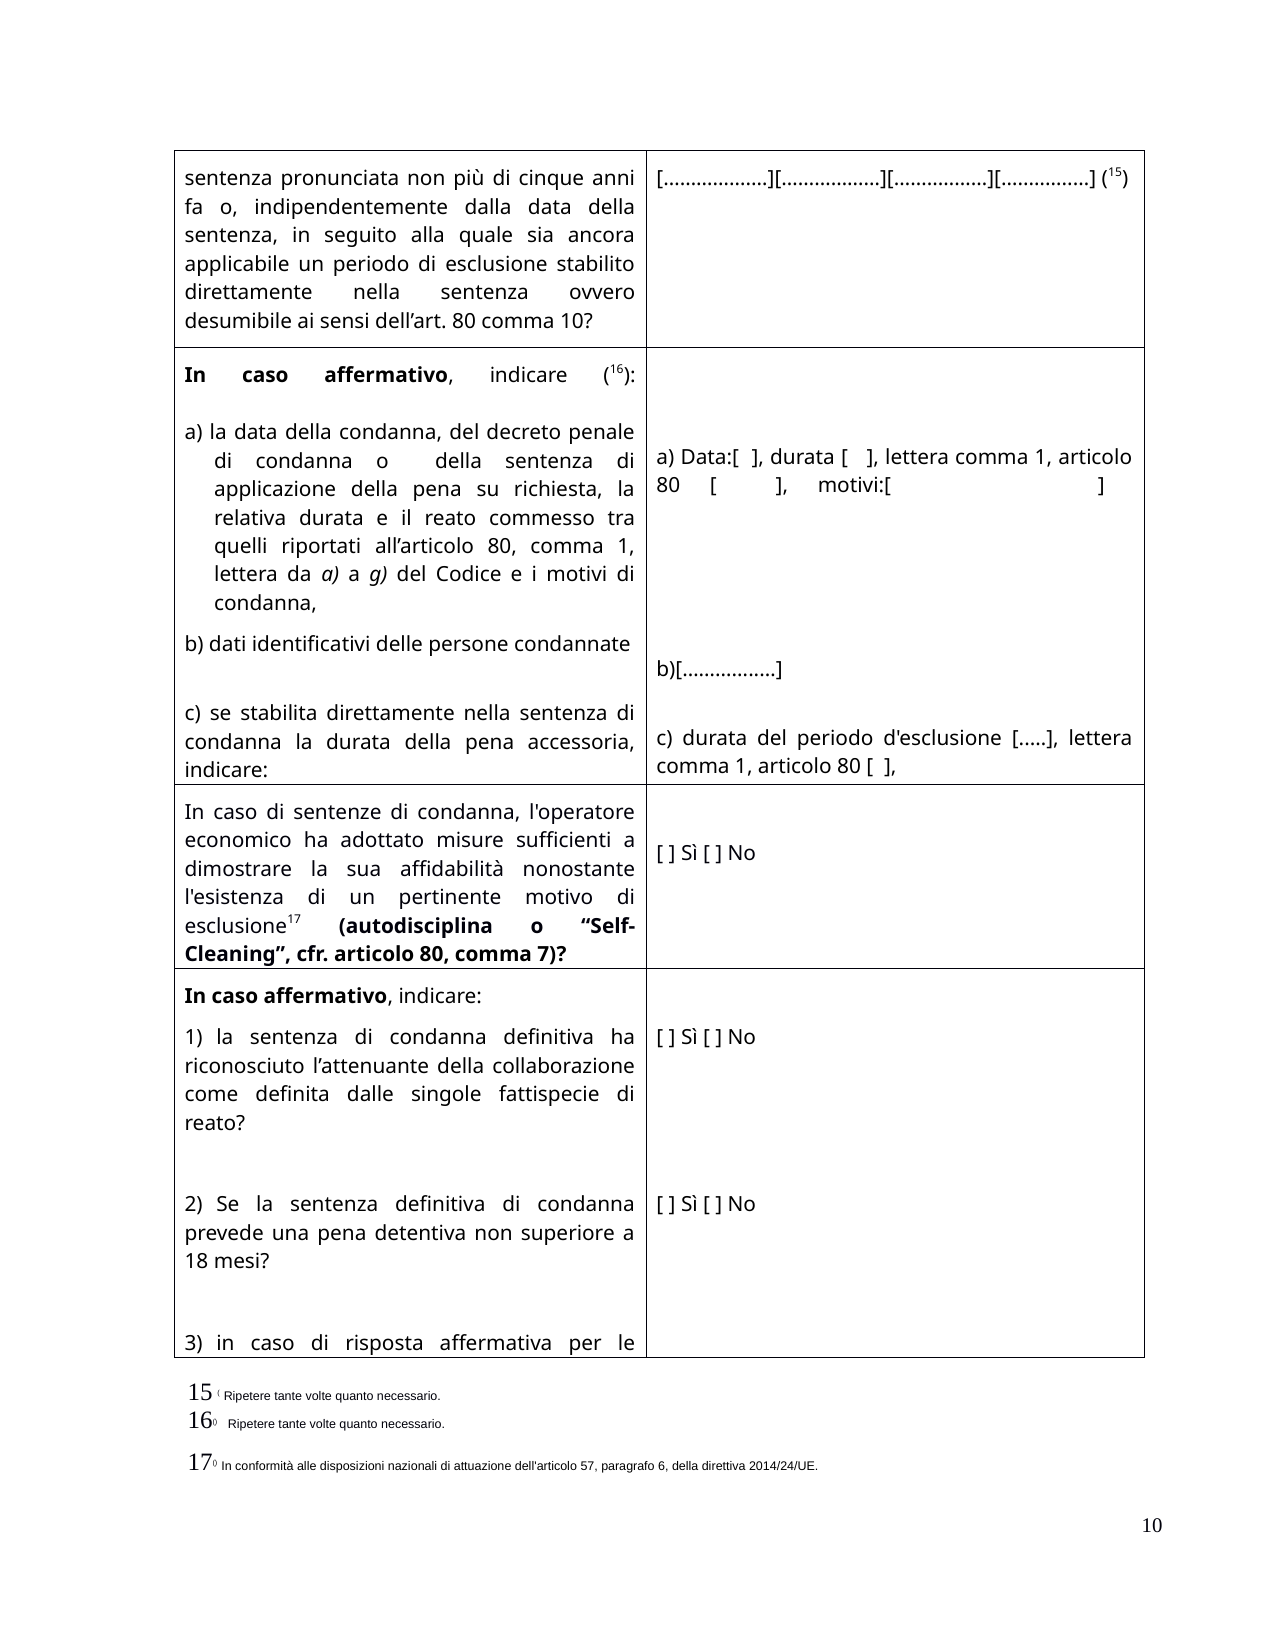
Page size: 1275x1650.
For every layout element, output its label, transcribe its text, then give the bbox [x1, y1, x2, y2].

table_cell sentenza pronunciata non più di cinque anni fa o, indipendentemente dalla data della sentenza, in seguito alla quale sia ancora applicabile un periodo di esclusione stabilito direttamente nella sentenza ovvero desumibile ai sensi dell’art. 80 comma 10? [175, 151, 646, 347]
table_cell [ ] Sì [ ] No [ ] Sì [ ] No [647, 969, 1144, 1357]
table_cell a) Data:[ ], durata [ ], lettera comma 1, articolo 80 [ ], motivi:[ ] b)[…………..…] c) durata del periodo d'esclusione [..…], lettera comma 1, articolo 80 [ ], [647, 348, 1144, 784]
table_cell In caso affermativo, indicare (): a) la data della condanna, del decreto penale di condanna o della sentenza di applicazione della pena su richiesta, la relativa durata e il reato commesso tra quelli riportati all’articolo 80, comma 1, lettera da a) a g) del Codice e i motivi di condanna, b) dati identificativi delle persone condannate c) se stabilita direttamente nella sentenza di condanna la durata della pena accessoria, indicare: [175, 348, 646, 784]
table_cell […………….…][………………][……..………][…..……..…] () [647, 151, 1144, 347]
table_cell [ ] Sì [ ] No [647, 785, 1144, 968]
table_cell In caso di sentenze di condanna, l'operatore economico ha adottato misure sufficienti a dimostrare la sua affidabilità nonostante l'esistenza di un pertinente motivo di esclusione (autodisciplina o “Self-Cleaning”, cfr. articolo 80, comma 7)? [175, 785, 646, 968]
table_cell In caso affermativo, indicare: 1) la sentenza di condanna definitiva ha riconosciuto l’attenuante della collaborazione come definita dalle singole fattispecie di reato? 2) Se la sentenza definitiva di condanna prevede una pena detentiva non superiore a 18 mesi? 3) in caso di risposta affermativa per le [175, 969, 646, 1357]
